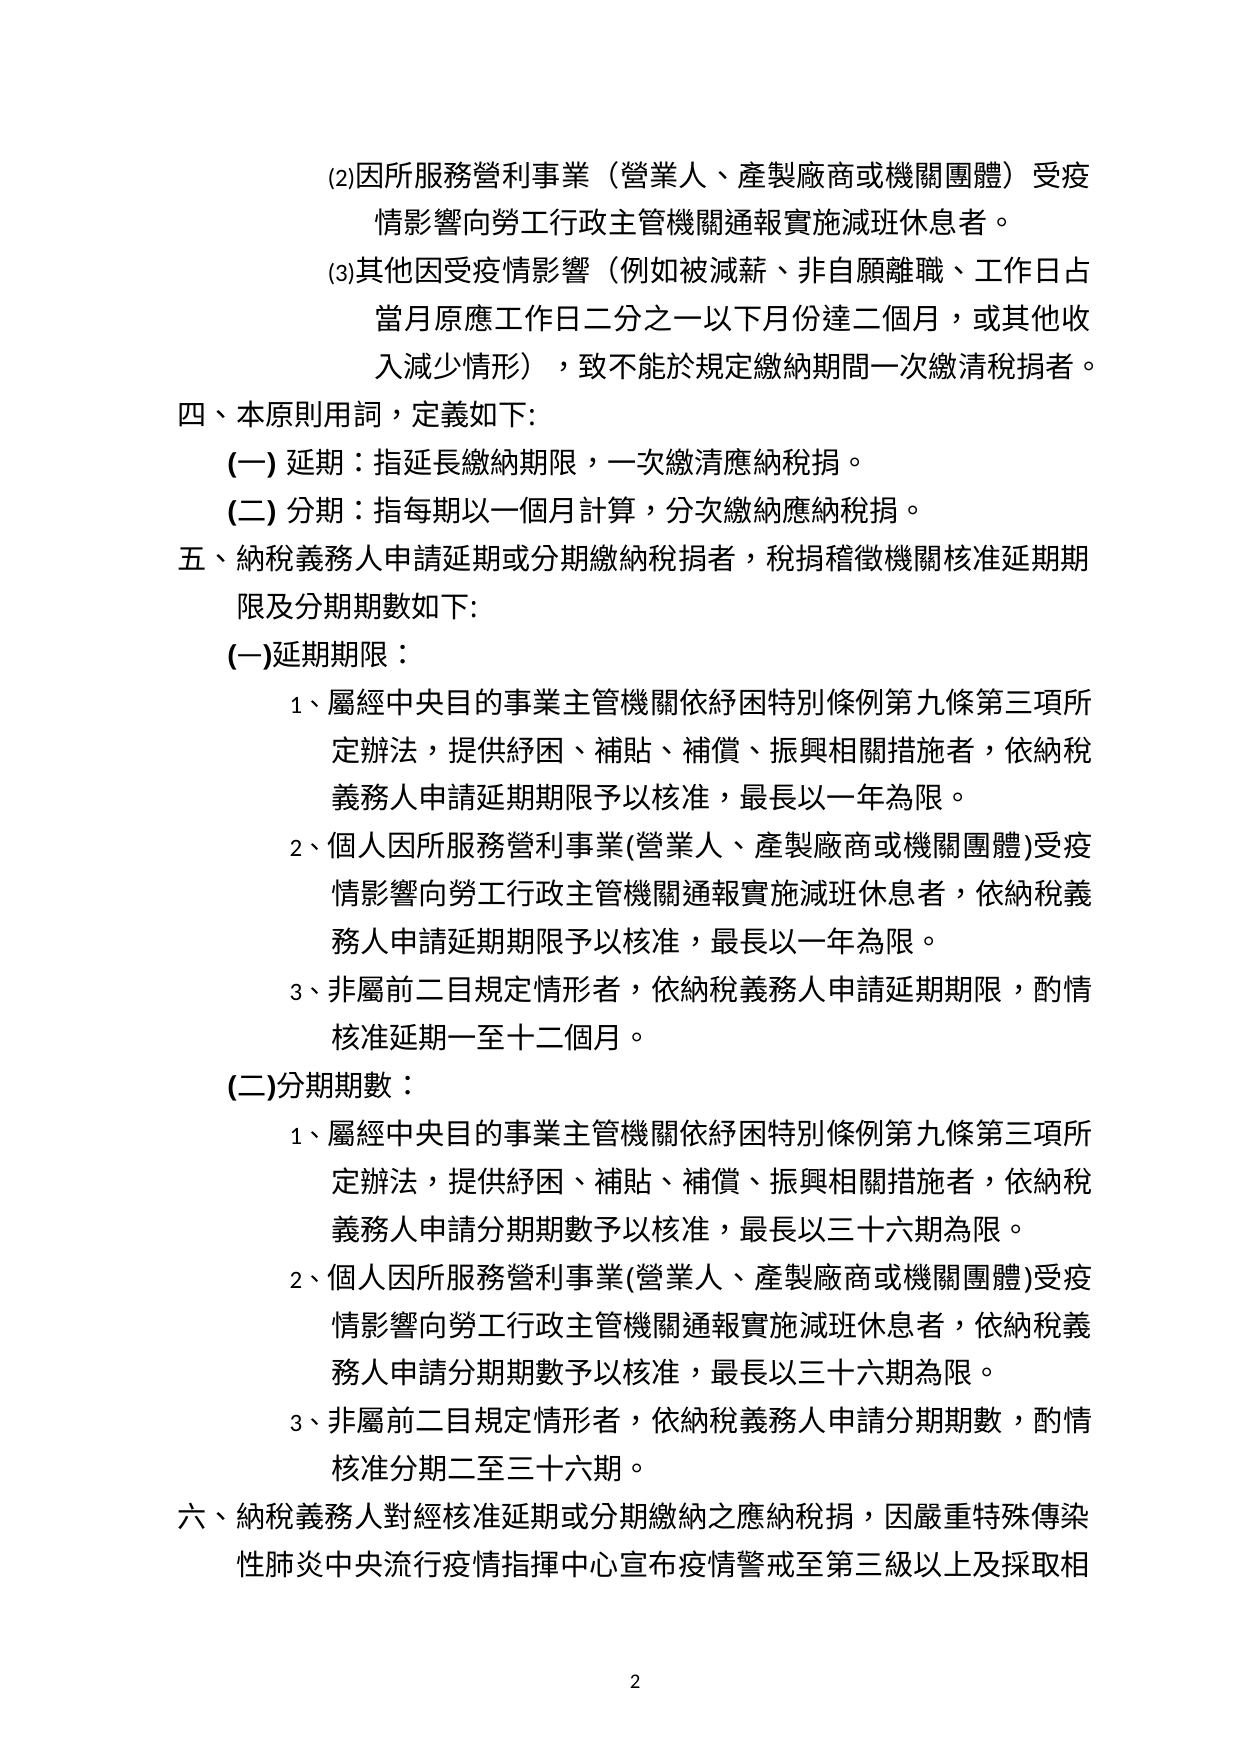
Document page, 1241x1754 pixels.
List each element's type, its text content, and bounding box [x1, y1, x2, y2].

subtitle 本原則用詞，定義如下: [177, 387, 1092, 435]
subtitle 延期期限： [227, 627, 1092, 675]
subtitle 分期期數： [227, 1058, 1092, 1106]
subtitle 其他因受疫情影響（例如被減薪、非自願離職、工作日占當月原應工作日二分之一以下月份達二個月，或其他收入減少情形），致不能於規定繳納期間一次繳清稅捐者。 [327, 243, 1092, 387]
subtitle 因所服務營利事業（營業人、產製廠商或機關團體）受疫情影響向勞工行政主管機關通報實施減班休息者。 [327, 148, 1092, 243]
subtitle 非屬前二目規定情形者，依納稅義務人申請延期期限，酌情核准延期一至十二個月。 [289, 962, 1092, 1058]
subtitle 個人因所服務營利事業(營業人、產製廠商或機關團體)受疫情影響向勞工行政主管機關通報實施減班休息者，依納稅義務人申請分期期數予以核准，最長以三十六期為限。 [289, 1250, 1092, 1393]
subtitle 納稅義務人對經核准延期或分期繳納之應納稅捐，因嚴重特殊傳染性肺炎中央流行疫情指揮中心宣布疫情警戒至第三級以上及採取相關強制管制措施，致有第三點第三款所定情形者，得依下列規定，就未繳清稅捐餘額之總數，申請再延期或再分期繳納。但經稅捐稽徵機關依稅捐稽徵法第二十七條規定發單通知限期一次全部繳清者，不適用之： [177, 1489, 1092, 1585]
subtitle 屬經中央目的事業主管機關依紓困特別條例第九條第三項所定辦法，提供紓困、補貼、補償、振興相關措施者，依納稅義務人申請分期期數予以核准，最長以三十六期為限。 [289, 1106, 1092, 1250]
subtitle 納稅義務人申請延期或分期繳納稅捐者，稅捐稽徵機關核准延期期限及分期期數如下: [177, 531, 1092, 627]
subtitle 屬經中央目的事業主管機關依紓困特別條例第九條第三項所定辦法，提供紓困、補貼、補償、振興相關措施者，依納稅義務人申請延期期限予以核准，最長以一年為限。 [289, 675, 1092, 818]
subtitle 非屬前二目規定情形者，依納稅義務人申請分期期數，酌情核准分期二至三十六期。 [289, 1393, 1092, 1489]
subtitle 延期：指延長繳納期限，一次繳清應納稅捐。 [227, 435, 1092, 483]
subtitle 分期：指每期以一個月計算，分次繳納應納稅捐。 [227, 483, 1092, 531]
subtitle 個人因所服務營利事業(營業人、產製廠商或機關團體)受疫情影響向勞工行政主管機關通報實施減班休息者，依納稅義務人申請延期期限予以核准，最長以一年為限。 [289, 818, 1092, 962]
